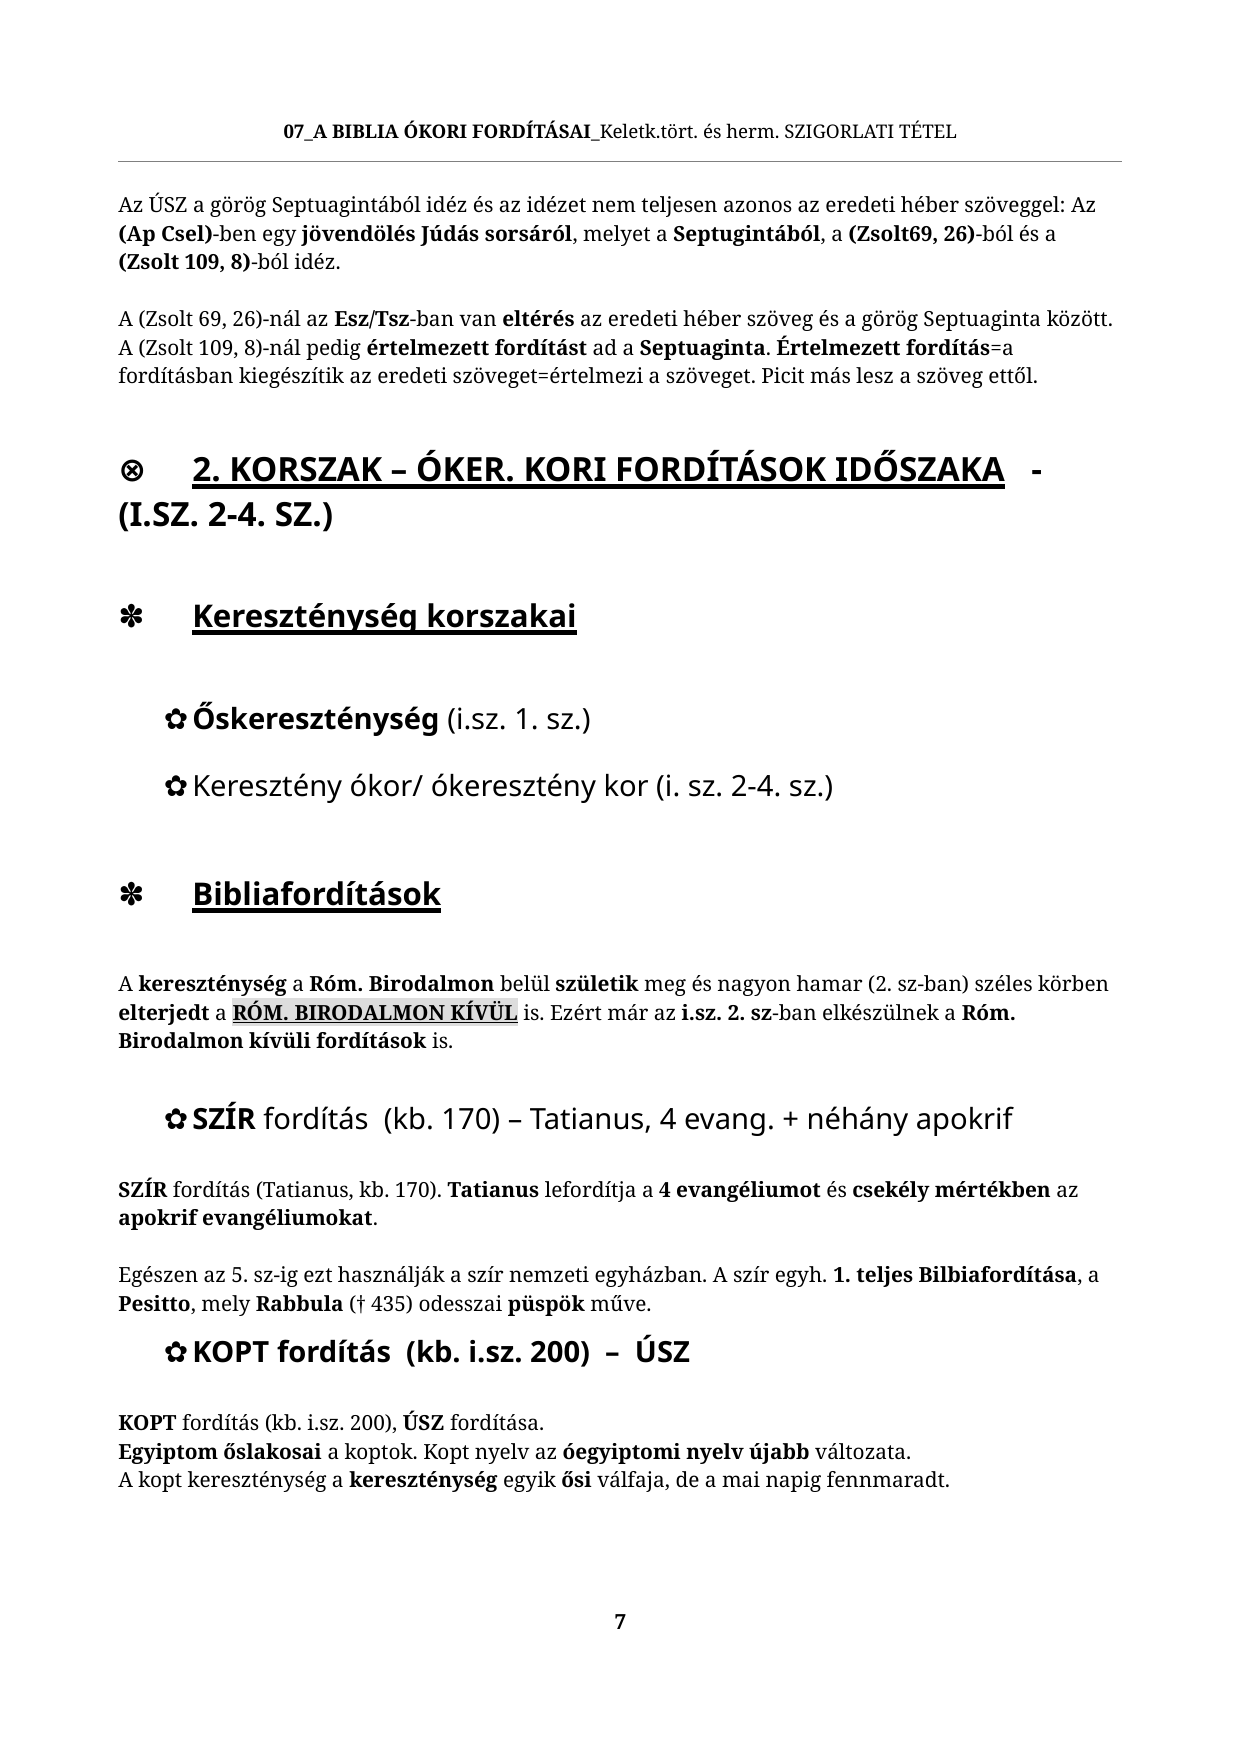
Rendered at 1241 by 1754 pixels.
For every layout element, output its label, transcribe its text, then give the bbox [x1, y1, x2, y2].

subtitle Keresztény ókor/ ókeresztény kor (i. sz. 2-4. sz.) [118, 765, 1122, 804]
text A (Zsolt 69, 26)-nál az Esz/Tsz-ban van eltérés az eredeti héber szöveg és a görög Septuaginta között. A (Zsolt 109, 8)-nál pedig értelmezett fordítást ad a Septuaginta. Értelmezett fordítás=a fordításban kiegészítik az eredeti szöveget=értelmezi a szöveget. Picit más lesz a szöveg ettől. [118, 304, 1122, 389]
list KOPT fordítás (kb. i.sz. 200), ÚSZ fordítása. [118, 1408, 1122, 1437]
subtitle 2. korszak – Óker. kori fordítások időszaka - (i.sz. 2-4. sz.) [118, 446, 1122, 537]
subtitle Bibliafordítások [118, 872, 1122, 914]
list Egyiptom őslakosai a koptok. Kopt nyelv az óegyiptomi nyelv újabb változata. [118, 1437, 1122, 1465]
subtitle Őskereszténység (i.sz. 1. sz.) [118, 698, 1122, 738]
list A kereszténység a Róm. Birodalmon belül születik meg és nagyon hamar (2. sz-ban) széles körben elterjedt a RÓM. BIRODALMON KÍVÜL is. Ezért már az i.sz. 2. sz-ban elkészülnek a Róm. Birodalmon kívüli fordítások is. [118, 969, 1122, 1055]
list A kopt kereszténység a kereszténység egyik ősi válfaja, de a mai napig fennmaradt. [118, 1465, 1122, 1494]
subtitle KOPT fordítás (kb. i.sz. 200) – ÚSZ [118, 1332, 1122, 1371]
subtitle SZÍR fordítás (kb. 170) – Tatianus, 4 evang. + néhány apokrif [118, 1098, 1122, 1138]
list SZÍR fordítás (Tatianus, kb. 170). Tatianus lefordítja a 4 evangéliumot és csekély mértékben az apokrif evangéliumokat. Egészen az 5. sz-ig ezt használják a szír nemzeti egyházban. A szír egyh. 1. teljes Bilbiafordítása, a Pesitto, mely Rabbula († 435) odesszai püspök műve. [118, 1175, 1122, 1317]
text Az ÚSZ a görög Septuagintából idéz és az idézet nem teljesen azonos az eredeti héber szöveggel: Az (Ap Csel)-ben egy jövendölés Júdás sorsáról, melyet a Septugintából, a (Zsolt69, 26)-ból és a (Zsolt 109, 8)-ból idéz. [118, 191, 1122, 276]
subtitle Kereszténység korszakai [118, 594, 1122, 637]
